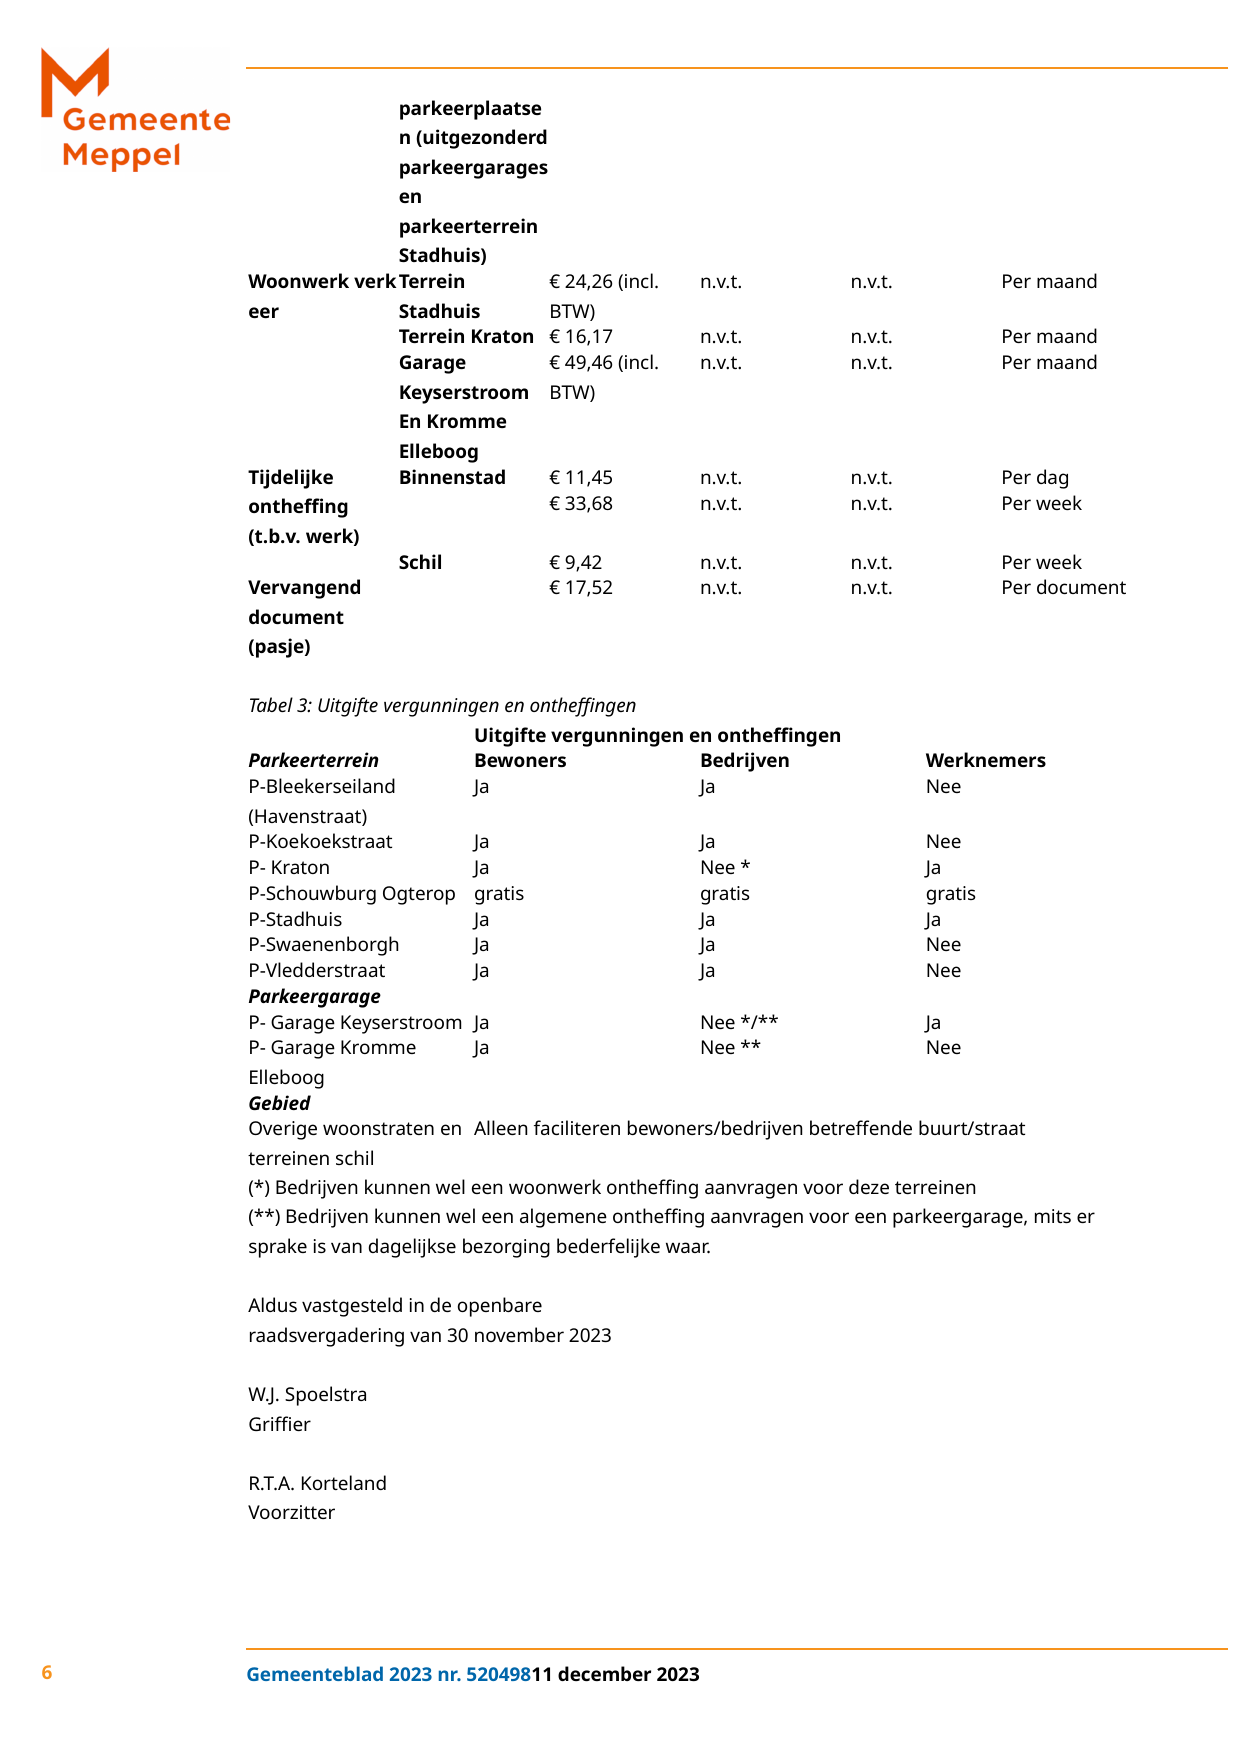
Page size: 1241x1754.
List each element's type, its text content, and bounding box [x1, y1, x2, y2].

table_cell n.v.t. [850, 549, 1001, 574]
table_cell [850, 95, 1001, 268]
table_cell [926, 1090, 1152, 1116]
table_cell P- Garage Keyserstroom [248, 1009, 474, 1034]
table_cell n.v.t. [850, 464, 1001, 490]
table_cell Ja [926, 855, 1152, 880]
table_cell P-Koekoekstraat [248, 829, 474, 854]
table_cell P-Bleekerseiland (Havenstraat) [248, 774, 474, 829]
table_cell Bewoners [474, 748, 700, 773]
table_cell Schil [399, 549, 549, 574]
text Tabel 3: Uitgifte vergunningen en ontheffingen [248, 692, 1152, 718]
table_cell Garage Keyserstroom En Kromme Elleboog [399, 350, 549, 464]
table_cell n.v.t. [700, 350, 850, 464]
table_cell Overige woonstraten en terreinen schil [248, 1116, 474, 1171]
table_cell Alleen faciliteren bewoners/bedrijven betreffende buurt/straat [474, 1116, 1152, 1171]
table_cell Ja [474, 855, 700, 880]
table_cell Terrein Kraton [399, 324, 549, 349]
table_cell Per dag [1001, 464, 1152, 490]
table_cell Nee [926, 829, 1152, 854]
table_cell Ja [474, 774, 700, 829]
text Aldus vastgesteld in de openbare [248, 1292, 1152, 1318]
table_cell Ja [474, 1035, 700, 1090]
table_cell Per week [1001, 490, 1152, 549]
table_cell € 17,52 [549, 575, 700, 659]
table_cell Per maand [1001, 269, 1152, 324]
text raadsvergadering van 30 november 2023 [248, 1322, 1152, 1348]
table_cell n.v.t. [850, 350, 1001, 464]
table_cell P-Schouwburg Ogterop [248, 880, 474, 906]
table_cell [700, 983, 926, 1009]
table_cell Ja [700, 906, 926, 932]
table_cell Parkeergarage [248, 983, 474, 1009]
text (**) Bedrijven kunnen wel een algemene ontheffing aanvragen voor een parkeergarage, mits er sprake is van dagelijkse bezorging bederfelijke waar. [248, 1204, 1152, 1259]
table_cell € 11,45 [549, 464, 700, 490]
table_cell € 33,68 [549, 490, 700, 549]
table_cell Woonwerk verkeer [248, 269, 398, 324]
table_cell gratis [700, 880, 926, 906]
table_cell Nee * [700, 855, 926, 880]
table_cell Nee ** [700, 1035, 926, 1090]
table_cell [248, 549, 398, 574]
table_cell Werknemers [926, 748, 1152, 773]
table_cell Per week [1001, 549, 1152, 574]
table_cell gratis [474, 880, 700, 906]
table_cell [1001, 95, 1152, 268]
table_cell n.v.t. [850, 269, 1001, 324]
table_cell € 9,42 [549, 549, 700, 574]
table_cell [248, 95, 398, 268]
table_cell Ja [474, 932, 700, 957]
table_cell Nee [926, 932, 1152, 957]
table_cell Ja [474, 958, 700, 983]
table_header Uitgifte vergunningen en ontheffingen [474, 722, 1152, 748]
table_cell n.v.t. [850, 575, 1001, 659]
table_cell Ja [700, 829, 926, 854]
table_cell n.v.t. [700, 324, 850, 349]
table_cell [700, 95, 850, 268]
table_cell n.v.t. [700, 549, 850, 574]
table_cell P-Stadhuis [248, 906, 474, 932]
table_cell Nee [926, 1035, 1152, 1090]
text Griffier [248, 1411, 1152, 1437]
table_cell [474, 983, 700, 1009]
table_cell n.v.t. [700, 269, 850, 324]
table_cell Per document [1001, 575, 1152, 659]
table_cell n.v.t. [700, 575, 850, 659]
table_cell Terrein Stadhuis [399, 269, 549, 324]
table_cell Nee [926, 958, 1152, 983]
table_cell Tijdelijke ontheffing (t.b.v. werk) [248, 464, 398, 549]
text (*) Bedrijven kunnen wel een woonwerk ontheffing aanvragen voor deze terreinen [248, 1174, 1152, 1200]
table_cell € 16,17 [549, 324, 700, 349]
table_cell Nee */** [700, 1009, 926, 1034]
table_cell [926, 983, 1152, 1009]
table_cell Bedrijven [700, 748, 926, 773]
table_cell Ja [474, 1009, 700, 1034]
table_cell P- Kraton [248, 855, 474, 880]
table_cell [700, 1090, 926, 1116]
table_cell € 24,26 (incl. BTW) [549, 269, 700, 324]
table_cell Per maand [1001, 324, 1152, 349]
table_cell P-Swaenenborgh [248, 932, 474, 957]
table_cell Nee [926, 774, 1152, 829]
table_cell Ja [926, 906, 1152, 932]
table_cell n.v.t. [850, 324, 1001, 349]
table_cell [399, 575, 549, 659]
table_cell Per maand [1001, 350, 1152, 464]
table_cell Ja [700, 932, 926, 957]
table_cell [549, 95, 700, 268]
table_cell Ja [474, 829, 700, 854]
table_cell P-Vledderstraat [248, 958, 474, 983]
table_cell n.v.t. [700, 464, 850, 490]
table_cell gratis [926, 880, 1152, 906]
table_cell € 49,46 (incl. BTW) [549, 350, 700, 464]
table_cell Vervangend document (pasje) [248, 575, 398, 659]
table_cell parkeerplaatsen (uitgezonderd parkeergarages en parkeerterrein Stadhuis) [399, 95, 549, 268]
table_cell Ja [700, 774, 926, 829]
table_cell [248, 324, 398, 349]
picture [41, 47, 231, 172]
table_cell Gebied [248, 1090, 474, 1116]
table_cell Binnenstad [399, 464, 549, 549]
table_cell [248, 350, 398, 464]
table_cell n.v.t. [850, 490, 1001, 549]
text R.T.A. Korteland [248, 1470, 1152, 1496]
table_header [248, 722, 474, 748]
table_cell P- Garage Kromme Elleboog [248, 1035, 474, 1090]
table_cell Ja [926, 1009, 1152, 1034]
text Voorzitter [248, 1499, 1152, 1525]
table_cell Parkeerterrein [248, 748, 474, 773]
table_cell Ja [474, 906, 700, 932]
table_cell n.v.t. [700, 490, 850, 549]
table_cell [474, 1090, 700, 1116]
text W.J. Spoelstra [248, 1381, 1152, 1407]
table_cell Ja [700, 958, 926, 983]
